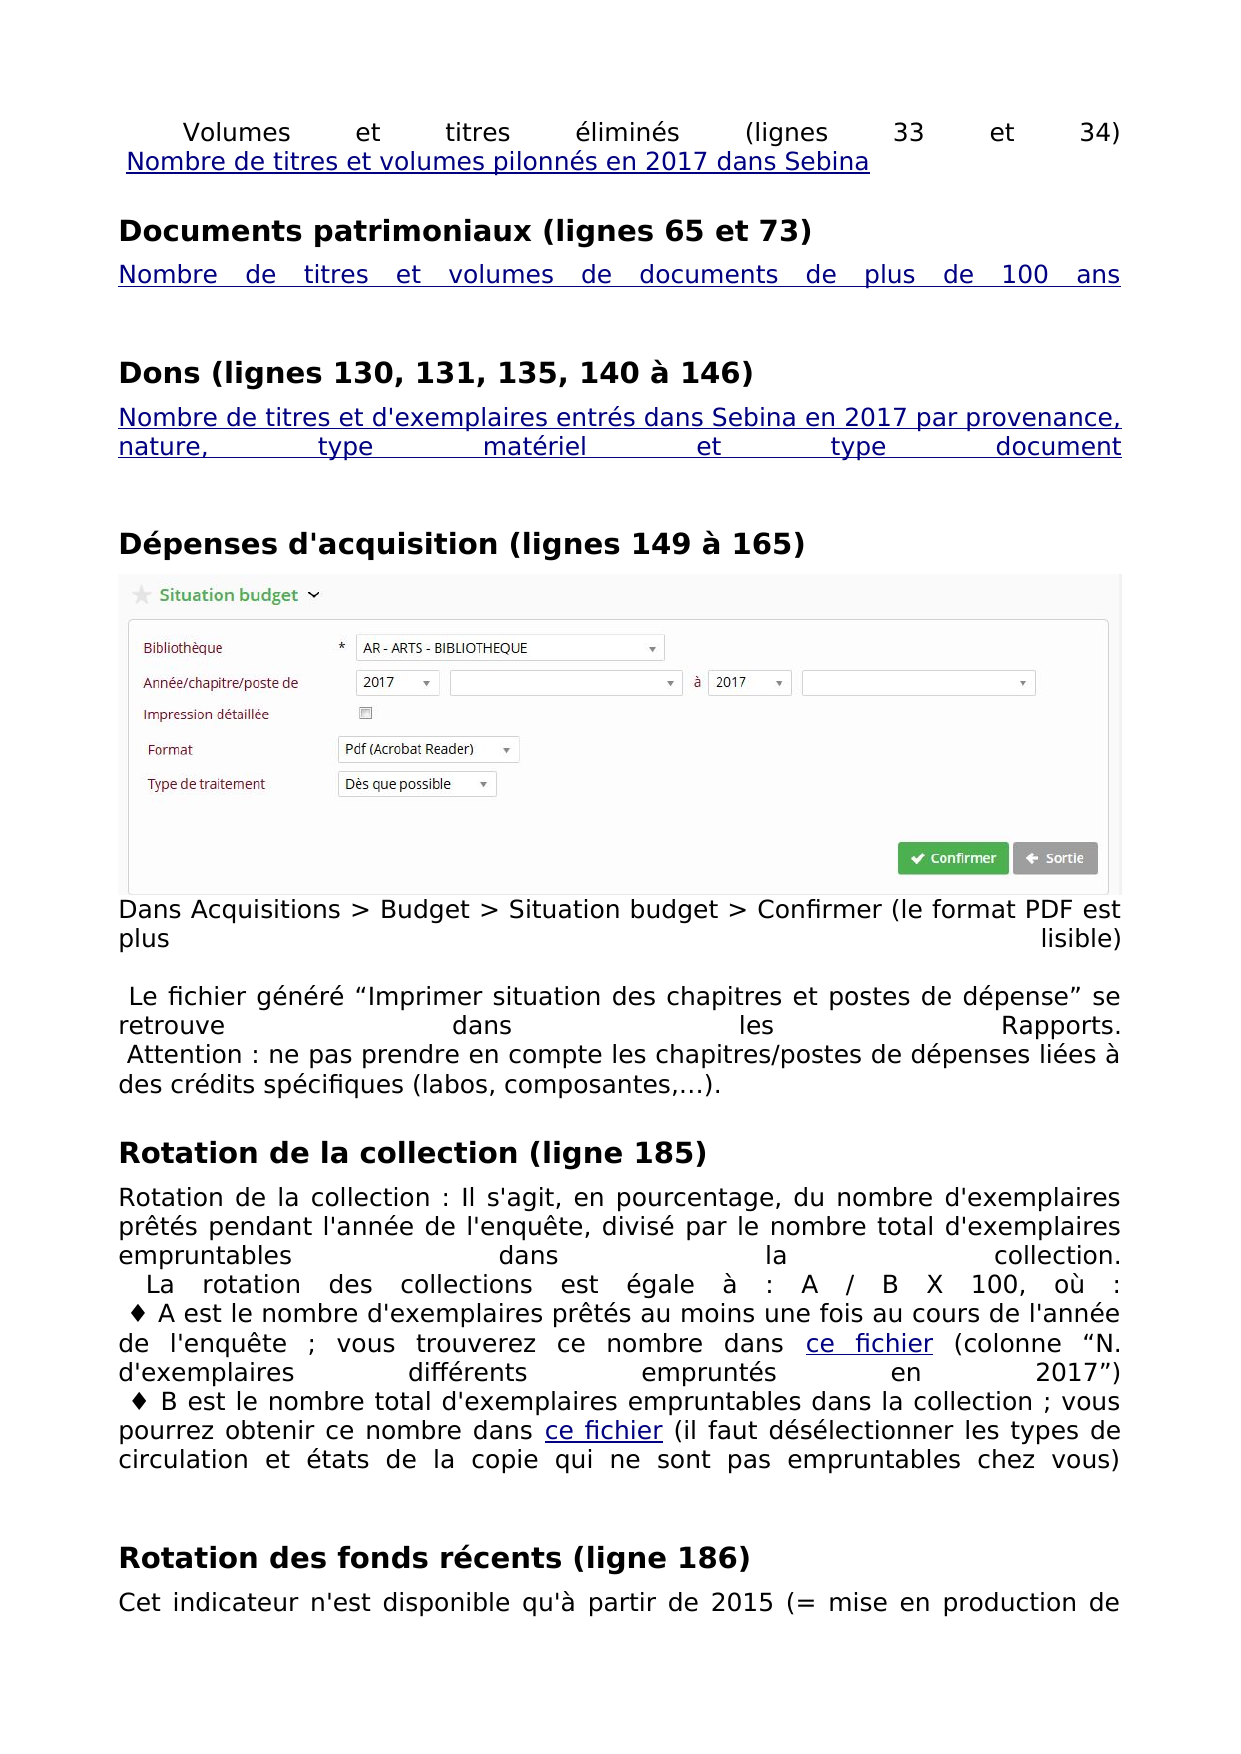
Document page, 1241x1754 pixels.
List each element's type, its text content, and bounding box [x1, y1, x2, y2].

text Dans Acquisitions > Budget > Situation budget > Confirmer (le format PDF est plus lisible) Le fichier généré “Imprimer situation des chapitres et postes de dépense” se retrouve dans les Rapports. Attention : ne pas prendre en compte les chapitres/postes de dépenses liées à des crédits spécifiques (labos, composantes,…). [118, 895, 1122, 1099]
subtitle Dons (lignes 130, 131, 135, 140 à 146) [118, 356, 1122, 390]
text nature, type matériel et type document [118, 429, 1122, 457]
picture [118, 574, 1123, 895]
text Nombre de titres et d'exemplaires entrés dans Sebina en 2017 par provenance, [118, 403, 1122, 428]
subtitle Documents patrimoniaux (lignes 65 et 73) [118, 214, 1122, 248]
text [118, 458, 1122, 490]
subtitle Dépenses d'acquisition (lignes 149 à 165) [118, 528, 1122, 562]
text Rotation de la collection : Il s'agit, en pourcentage, du nombre d'exemplaires prêtés pendant l'année de l'enquête, divisé par le nombre total d'exemplaires empruntables dans la collection. La rotation des collections est égale à : A / B X 100, où : ♦ A est le nombre d'exemplaires prêtés au moins une fois au cours de l'année de l'enquête ; vous trouverez ce nombre dans ce fichier (colonne “N. d'exemplaires différents empruntés en 2017”) ♦ B est le nombre total d'exemplaires empruntables dans la collection ; vous pourrez obtenir ce nombre dans ce fichier (il faut désélectionner les types de circulation et états de la copie qui ne sont pas empruntables chez vous) [118, 1183, 1122, 1504]
text Cet indicateur n'est disponible qu'à partir de 2015 (= mise en production de [118, 1588, 1122, 1617]
text Nombre de titres et volumes de documents de plus de 100 ans [118, 260, 1122, 319]
subtitle Rotation des fonds récents (ligne 186) [118, 1541, 1122, 1575]
subtitle Rotation de la collection (ligne 185) [118, 1136, 1122, 1170]
text Volumes et titres éliminés (lignes 33 et 34) Nombre de titres et volumes pilonnés en 2017 dans Sebina [118, 118, 1122, 176]
